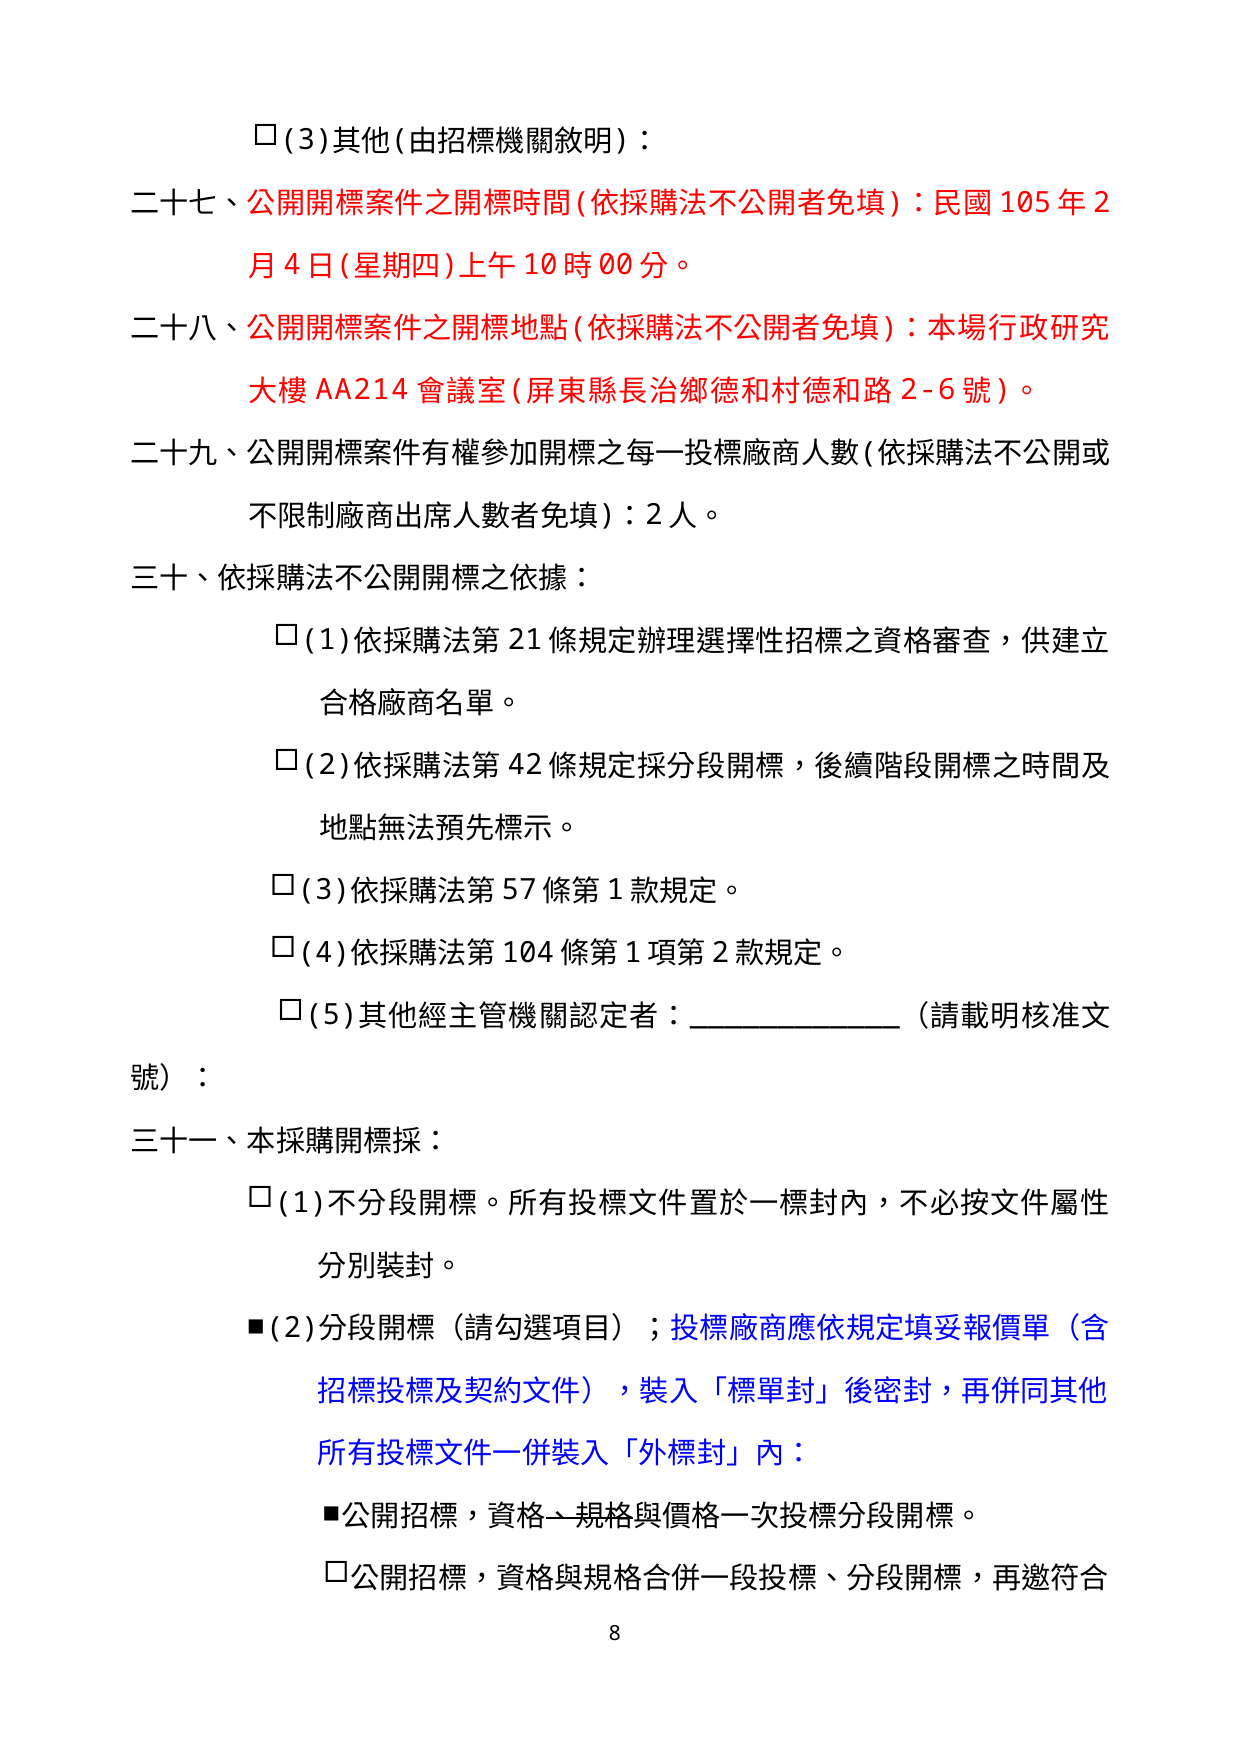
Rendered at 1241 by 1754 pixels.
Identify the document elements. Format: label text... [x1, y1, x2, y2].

text (1)依採購法第21條規定辦理選擇性招標之資格審查，供建立合格廠商名單。 [130, 597, 1110, 722]
text ■(2)分段開標（請勾選項目）；投標廠商應依規定填妥報價單（含招標投標及契約文件），裝入「標單封」後密封，再併同其他所有投標文件一併裝入「外標封」內： [247, 1284, 1110, 1472]
text (3)依採購法第57條第1款規定。 [130, 847, 1110, 909]
text (3)其他(由招標機關敘明)： [130, 97, 1110, 159]
text (4)依採購法第104條第1項第2款規定。 [130, 909, 1110, 972]
text ■公開招標，資格、規格與價格一次投標分段開標。 [130, 1472, 1110, 1534]
list 公開開標案件有權參加開標之每一投標廠商人數(依採購法不公開或不限制廠商出席人數者免填)：2人。 [130, 409, 1110, 534]
list 公開開標案件之開標時間(依採購法不公開者免填)：民國105年2 月4日(星期四)上午10時00分。 [130, 159, 1110, 284]
list 依採購法不公開開標之依據： [130, 534, 1110, 597]
text (1)不分段開標。所有投標文件置於一標封內，不必按文件屬性分別裝封。 [247, 1159, 1110, 1284]
text (5)其他經主管機關認定者：____________（請載明核准文號）： [130, 972, 1110, 1097]
text (2)依採購法第42條規定採分段開標，後續階段開標之時間及地點無法預先標示。 [130, 722, 1110, 847]
list 公開開標案件之開標地點(依採購法不公開者免填)：本場行政研究大樓AA214會議室(屏東縣長治鄉德和村德和路2-6號)。 [130, 284, 1110, 409]
text 公開招標，資格與規格合併一段投標、分段開標，再邀符合 [130, 1534, 1110, 1597]
list 本採購開標採： [130, 1097, 1110, 1159]
